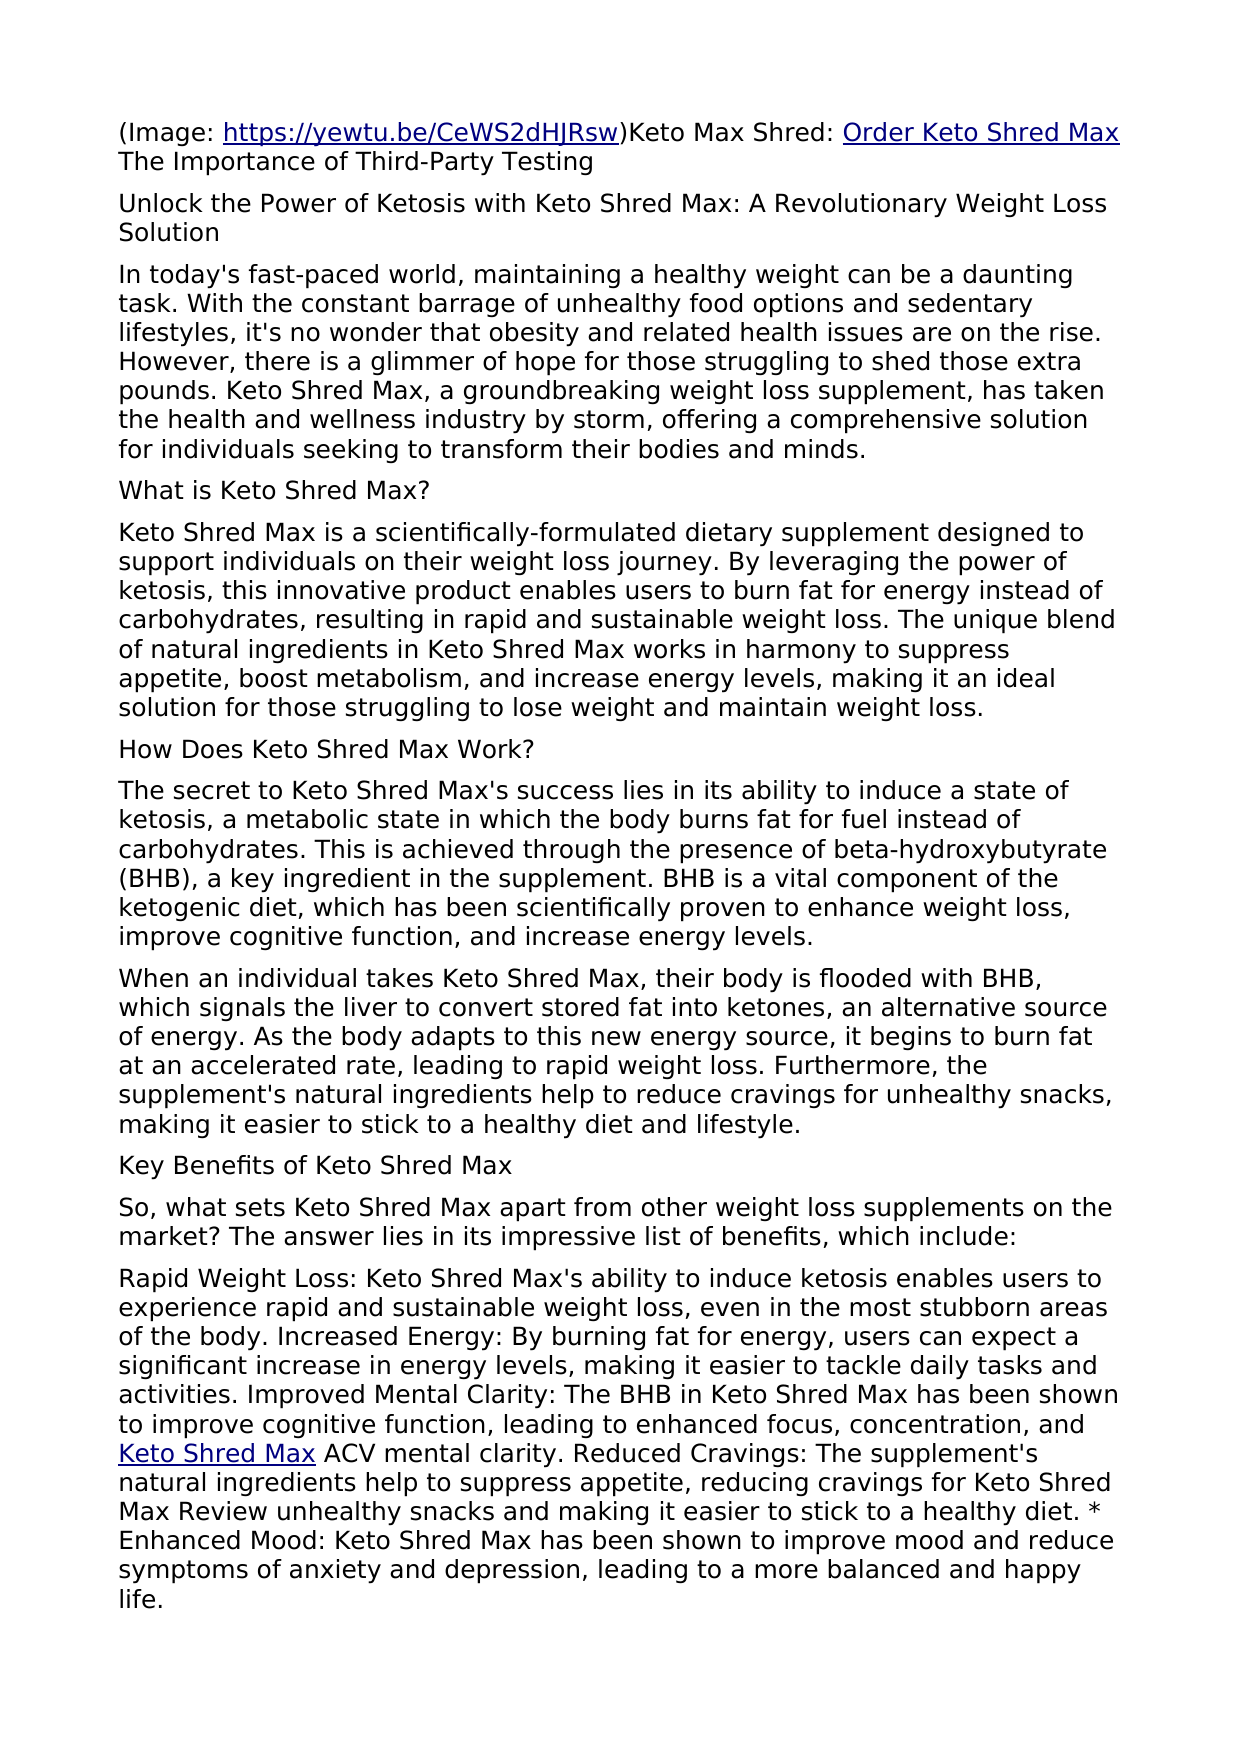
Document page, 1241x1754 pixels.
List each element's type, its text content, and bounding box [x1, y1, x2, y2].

text Keto Shred Max is a scientifically-formulated dietary supplement designed to support individuals on their weight loss journey. By leveraging the power of ketosis, this innovative product enables users to burn fat for energy instead of carbohydrates, resulting in rapid and sustainable weight loss. The unique blend of natural ingredients in Keto Shred Max works in harmony to suppress appetite, boost metabolism, and increase energy levels, making it an ideal solution for those struggling to lose weight and maintain weight loss. [118, 518, 1122, 722]
text How Does Keto Shred Max Work? [118, 735, 1122, 764]
text Rapid Weight Loss: Keto Shred Max's ability to induce ketosis enables users to experience rapid and sustainable weight loss, even in the most stubborn areas of the body. Increased Energy: By burning fat for energy, users can expect a significant increase in energy levels, making it easier to tackle daily tasks and activities. Improved Mental Clarity: The BHB in Keto Shred Max has been shown to improve cognitive function, leading to enhanced focus, concentration, and Keto Shred Max ACV mental clarity. Reduced Cravings: The supplement's natural ingredients help to suppress appetite, reducing cravings for Keto Shred Max Review unhealthy snacks and making it easier to stick to a healthy diet. * Enhanced Mood: Keto Shred Max has been shown to improve mood and reduce symptoms of anxiety and depression, leading to a more balanced and happy life. [118, 1264, 1122, 1614]
text Unlock the Power of Ketosis with Keto Shred Max: A Revolutionary Weight Loss Solution [118, 189, 1122, 247]
text (Image: https://yewtu.be/CeWS2dHJRsw)Keto Max Shred: Order Keto Shred Max The Importance of Third-Party Testing [118, 118, 1122, 176]
text So, what sets Keto Shred Max apart from other weight loss supplements on the market? The answer lies in its impressive list of benefits, which include: [118, 1193, 1122, 1251]
text Key Benefits of Keto Shred Max [118, 1151, 1122, 1181]
text What is Keto Shred Max? [118, 476, 1122, 506]
text In today's fast-paced world, maintaining a healthy weight can be a daunting task. With the constant barrage of unhealthy food options and sedentary lifestyles, it's no wonder that obesity and related health issues are on the rise. However, there is a glimmer of hope for those struggling to shed those extra pounds. Keto Shred Max, a groundbreaking weight loss supplement, has taken the health and wellness industry by storm, offering a comprehensive solution for individuals seeking to transform their bodies and minds. [118, 260, 1122, 464]
text When an individual takes Keto Shred Max, their body is flooded with BHB, which signals the liver to convert stored fat into ketones, an alternative source of energy. As the body adapts to this new energy source, it begins to burn fat at an accelerated rate, leading to rapid weight loss. Furthermore, the supplement's natural ingredients help to reduce cravings for unhealthy snacks, making it easier to stick to a healthy diet and lifestyle. [118, 964, 1122, 1139]
text The secret to Keto Shred Max's success lies in its ability to induce a state of ketosis, a metabolic state in which the body burns fat for fuel instead of carbohydrates. This is achieved through the presence of beta-hydroxybutyrate (BHB), a key ingredient in the supplement. BHB is a vital component of the ketogenic diet, which has been scientifically proven to enhance weight loss, improve cognitive function, and increase energy levels. [118, 776, 1122, 951]
